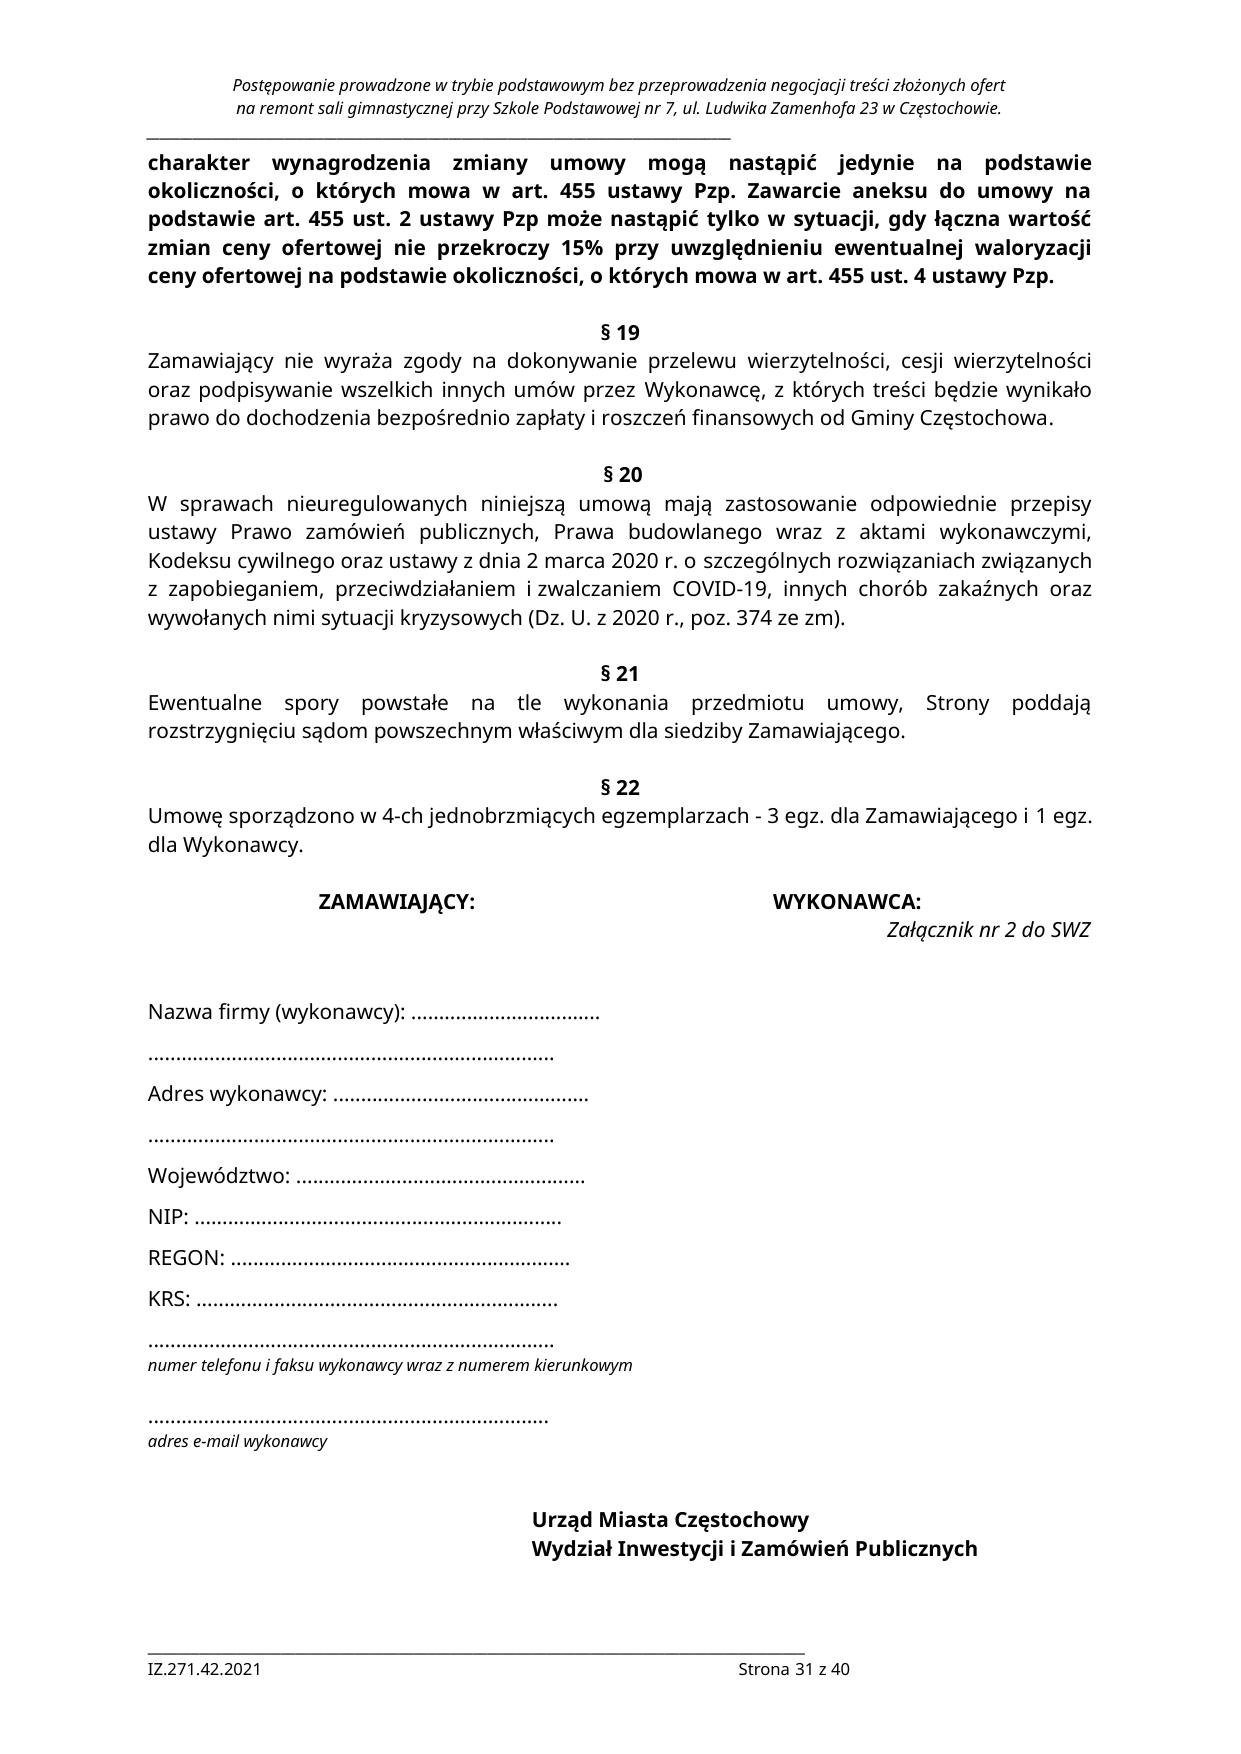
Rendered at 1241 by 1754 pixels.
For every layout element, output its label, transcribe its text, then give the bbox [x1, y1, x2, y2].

text ......................................................................... [148, 1120, 1093, 1148]
text Województwo: .................................................... [148, 1161, 1093, 1189]
subtitle Urząd Miasta Częstochowy [532, 1506, 1093, 1534]
text REGON: ............................................................. [148, 1243, 1093, 1271]
text Nazwa firmy (wykonawcy): .................................. [148, 997, 1093, 1026]
text § 19 [148, 318, 1093, 347]
text ZAMAWIAJĄCY: WYKONAWCA: [148, 887, 1093, 915]
subtitle Załącznik nr 2 do SWZ [148, 915, 1093, 944]
text ........................................................................ [148, 1401, 1093, 1429]
text adres e-mail wykonawcy [148, 1429, 1093, 1452]
text Ewentualne spory powstałe na tle wykonania przedmiotu umowy, Strony poddają rozstrzygnięciu sądom powszechnym właściwym dla siedziby Zamawiającego. [148, 688, 1093, 745]
text Zamawiający nie wyraża zgody na dokonywanie przelewu wierzytelności, cesji wierzytelności oraz podpisywanie wszelkich innych umów przez Wykonawcę, z których treści będzie wynikało prawo do dochodzenia bezpośrednio zapłaty i roszczeń finansowych od Gminy Częstochowa. [148, 347, 1093, 432]
text KRS: ................................................................. [148, 1284, 1093, 1312]
text § 20 [148, 460, 1093, 489]
text numer telefonu i faksu wykonawcy wraz z numerem kierunkowym [148, 1353, 1033, 1376]
text Wydział Inwestycji i Zamówień Publicznych [532, 1534, 1093, 1562]
text Umowę sporządzono w 4-ch jednobrzmiących egzemplarzach - 3 egz. dla Zamawiającego i 1 egz. dla Wykonawcy. [148, 802, 1093, 858]
text ......................................................................... [148, 1325, 1093, 1353]
text Adres wykonawcy: .............................................. [148, 1079, 1093, 1108]
text § 21 [148, 659, 1093, 688]
text § 22 [148, 773, 1093, 802]
text ......................................................................... [148, 1038, 1093, 1067]
text W sprawach nieuregulowanych niniejszą umową mają zastosowanie odpowiednie przepisy ustawy Prawo zamówień publicznych, Prawa budowlanego wraz z aktami wykonawczymi, Kodeksu cywilnego oraz ustawy z dnia 2 marca 2020 r. o szczególnych rozwiązaniach związanych z zapobieganiem, przeciwdziałaniem i zwalczaniem COVID-19, innych chorób zakaźnych oraz wywołanych nimi sytuacji kryzysowych (Dz. U. z 2020 r., poz. 374 ze zm). [148, 489, 1093, 631]
text NIP: .................................................................. [148, 1202, 1093, 1230]
text charakter wynagrodzenia zmiany umowy mogą nastąpić jedynie na podstawie okoliczności, o których mowa w art. 455 ustawy Pzp. Zawarcie aneksu do umowy na podstawie art. 455 ust. 2 ustawy Pzp może nastąpić tylko w sytuacji, gdy łączna wartość zmian ceny ofertowej nie przekroczy 15% przy uwzględnieniu ewentualnej waloryzacji ceny ofertowej na podstawie okoliczności, o których mowa w art. 455 ust. 4 ustawy Pzp. [148, 148, 1093, 290]
